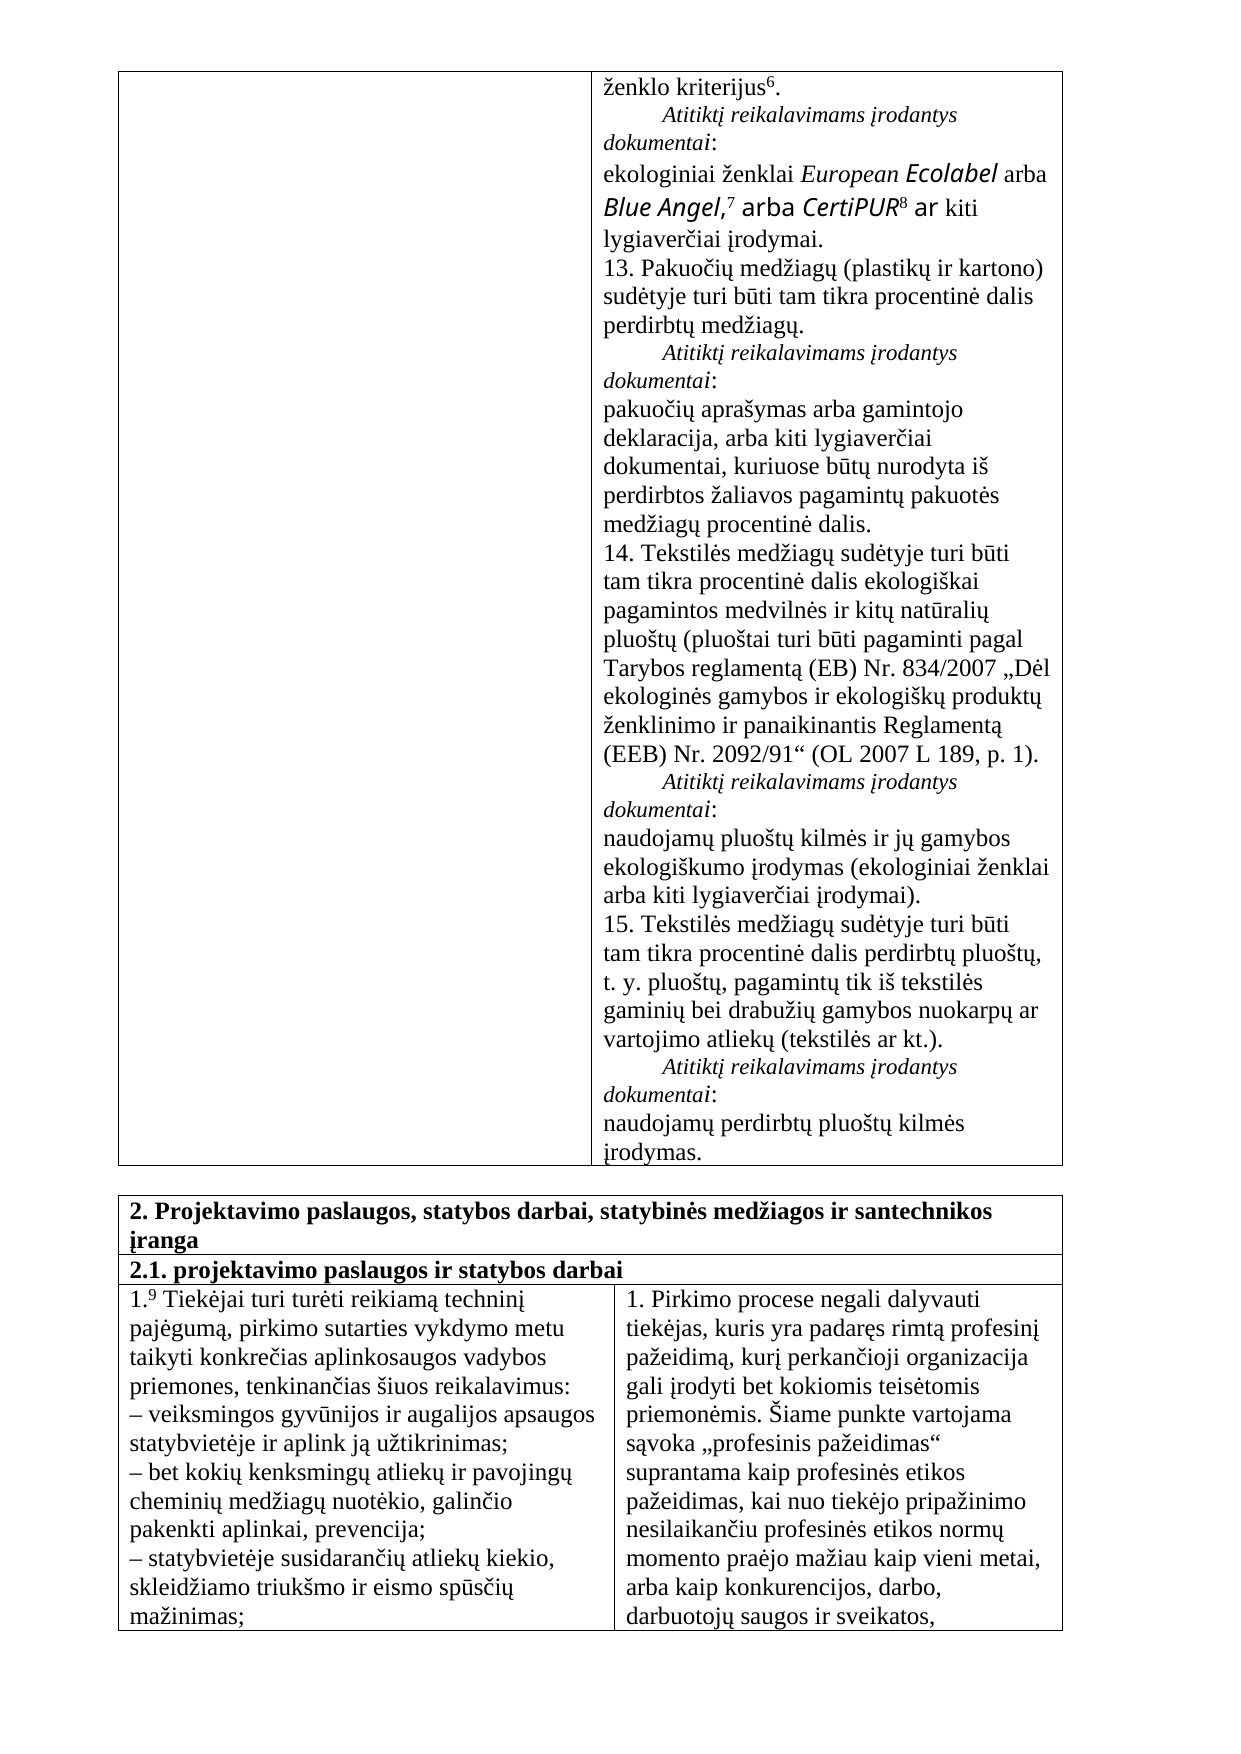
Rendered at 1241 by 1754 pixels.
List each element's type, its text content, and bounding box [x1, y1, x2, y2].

table_cell 1. 70 % medienos, medienos medžiagų ir gaminių turi būti iš miškų, sertifikuotų naudojant FSC ar PEFC miškų sertifikavimo sistemas arba lygiavertes sertifikavimo sistemas. Atitiktį reikalavimams įrodantys dokumentai: sertifikatas FSC (Forest Stewardship Council) arba PEFC (Programe for the Endorsement of Forest Certification schemes), arba kitas darnaus miškų ūkio standartas, arba nepriklausomos įstaigos atliktas bandymo protokolas, arba kiti lygiaverčiai įrodymai. 2. Paviršiams dengti naudojamuose produktuose: 2.1. neturi būti pavojingų cheminių medžiagų, klasifikuojamų priskiriant bet kurią iš toliau nurodytų pavojingumo ar rizikos frazę pagal Europos Parlamento ir Tarybos reglamentą (EB) Nr. 1272/2008 dėl cheminių medžiagų ir mišinių klasifikavimo, ženklinimo ir pakavimo (OL 2008 L 353, p. 1) (toliau – Reglamentas (EB) Nr. 1272/2008) arba Pavojingų cheminių medžiagų ir preparatų klasifikavimo ir ženklinimo tvarką, patvirtintą Lietuvos Respublikos aplinkos ministro ir Lietuvos Respublikos sveikatos apsaugos ministro 2000 m. gruodžio 19 d. įsakymu Nr. 532/742 „Dėl Pavojingų cheminių medžiagų ir preparatų klasifikavimo ir ženklinimo tvarkos“ (Žin., 2001, Nr. 16-509; 2002, Nr. 81-3501) (toliau – Pavojingų cheminių medžiagų ir preparatų klasifikavimo ir ženklinimo tvarka): kancerogeninės (H350, H350i, H351 ar R45, R49, R40), sukeliančios paveldimus genetinius defektus (H340, H341 ar R46, R68), toksiškos reprodukcijai (H360D, H360F, 361f, 361d ar R60, R61, R62, R63), pavojingos vandens aplinkai (H400, H410, H411 ar R50, R50/53, R51/53), toksiškos ar labai toksiškos (H300, H301, H310, H311, H330, H331 ar R28, R25, R27, R24, R23, R26), kenkia organams (H370 ar R39/23, R39/24, R39/25, R39/26, R39/27, R39/28), galinčios pakenkti organams (H371 ar R68/20, R68/21, R68/22), veikiant ilgą laiką pakenkia kai kuriems organams (H372, H373 ar R48/25, R48/24, R48/23, R48/20, R48/21, R48/22); 2.2. neturi būti daugiau kaip 5 % masės lakiųjų organinių junginių (LOJ); 2.3. neturi būti ftalatų, kurie naudojimo metu atitiktų priskyrimo kuriai nors iš šių rizikos frazių (ar jų derinių) kriterijus: H360D, H360F, 361f ar R60, R61, R62 pagal Reglamentą (EB) Nr. 1272/2008 arba Pavojingų cheminių medžiagų ir preparatų klasifikavimo ir ženklinimo tvarką; 2.4. neturi būti aziridino; 2.5. neturi būti chromo (VI) junginių; 2.6. formaldehido išmetamieji teršalai neturi viršyti 0,05 ppm. 3. Baldų surinkimui naudojamose medžiagose lakiųjų organinių junginių (LOJ) neturi būti daugiau kaip 5 % medžiagos masės. Atitiktį reikalavimams įrodantys dokumentai: (2–3 punktams) ekologinis ženklas Nordic Swan2 arba European Ecolabel3, arba gamintojo techniniai dokumentai, arba saugos duomenų lapas, arba pripažintosios įstaigos atlikto bandymo protokolas, arba kiti lygiaverčiai įrodymai. 4. Visos plastikinės dalys, kurių masė >= 50 g, turi būti paženklintos kaip tinkamos perdirbti pagal ISO 11469 ar lygiavertį standartą. Atitiktį reikalavimams įrodantys dokumentai: ekologinis ženklas Nordic Swan arba gamintojo techniniai dokumentai, arba saugos duomenų lapas, arba pripažintosios (notifikuotos) įstaigos atlikto bandymo protokolas, arba kiti lygiaverčiai įrodymai. 5. Baldų tarnavimo laikas turi būti ne trumpesnis kaip 5 metai. Atitiktį reikalavimams įrodantys dokumentai: gaminio aprašymas arba atitinkama deklaracija, arba kiti lygiaverčiai įrodymai. [119, 72, 591, 1165]
table_cell 1.9 Tiekėjai turi turėti reikiamą techninį pajėgumą, pirkimo sutarties vykdymo metu taikyti konkrečias aplinkosaugos vadybos priemones, tenkinančias šiuos reikalavimus: – veiksmingos gyvūnijos ir augalijos apsaugos statybvietėje ir aplink ją užtikrinimas; – bet kokių kenksmingų atliekų ir pavojingų cheminių medžiagų nuotėkio, galinčio pakenkti aplinkai, prevencija; – statybvietėje susidarančių atliekų kiekio, skleidžiamo triukšmo ir eismo spūsčių mažinimas; [119, 1285, 614, 1629]
table_header 2. Projektavimo paslaugos, statybos darbai, statybinės medžiagos ir santechnikos įranga [119, 1196, 1062, 1254]
table_cell 2.1. projektavimo paslaugos ir statybos darbai [119, 1255, 1062, 1283]
table_cell 1. Pirkimo procese negali dalyvauti tiekėjas, kuris yra padaręs rimtą profesinį pažeidimą, kurį perkančioji organizacija gali įrodyti bet kokiomis teisėtomis priemonėmis. Šiame punkte vartojama sąvoka „profesinis pažeidimas“ suprantama kaip profesinės etikos pažeidimas, kai nuo tiekėjo pripažinimo nesilaikančiu profesinės etikos normų momento praėjo mažiau kaip vieni metai, arba kaip konkurencijos, darbo, darbuotojų saugos ir sveikatos, [615, 1285, 1062, 1629]
table_cell ženklo kriterijus6. Atitiktį reikalavimams įrodantys dokumentai: ekologiniai ženklai European Ecolabel arba Blue Angel,7 arba CertiPUR8 ar kiti lygiaverčiai įrodymai. 13. Pakuočių medžiagų (plastikų ir kartono) sudėtyje turi būti tam tikra procentinė dalis perdirbtų medžiagų. Atitiktį reikalavimams įrodantys dokumentai: pakuočių aprašymas arba gamintojo deklaracija, arba kiti lygiaverčiai dokumentai, kuriuose būtų nurodyta iš perdirbtos žaliavos pagamintų pakuotės medžiagų procentinė dalis. 14. Tekstilės medžiagų sudėtyje turi būti tam tikra procentinė dalis ekologiškai pagamintos medvilnės ir kitų natūralių pluoštų (pluoštai turi būti pagaminti pagal Tarybos reglamentą (EB) Nr. 834/2007 „Dėl ekologinės gamybos ir ekologiškų produktų ženklinimo ir panaikinantis Reglamentą (EEB) Nr. 2092/91“ (OL 2007 L 189, p. 1). Atitiktį reikalavimams įrodantys dokumentai: naudojamų pluoštų kilmės ir jų gamybos ekologiškumo įrodymas (ekologiniai ženklai arba kiti lygiaverčiai įrodymai). 15. Tekstilės medžiagų sudėtyje turi būti tam tikra procentinė dalis perdirbtų pluoštų, t. y. pluoštų, pagamintų tik iš tekstilės gaminių bei drabužių gamybos nuokarpų ar vartojimo atliekų (tekstilės ar kt.). Atitiktį reikalavimams įrodantys dokumentai: naudojamų perdirbtų pluoštų kilmės įrodymas. [592, 72, 1062, 1165]
